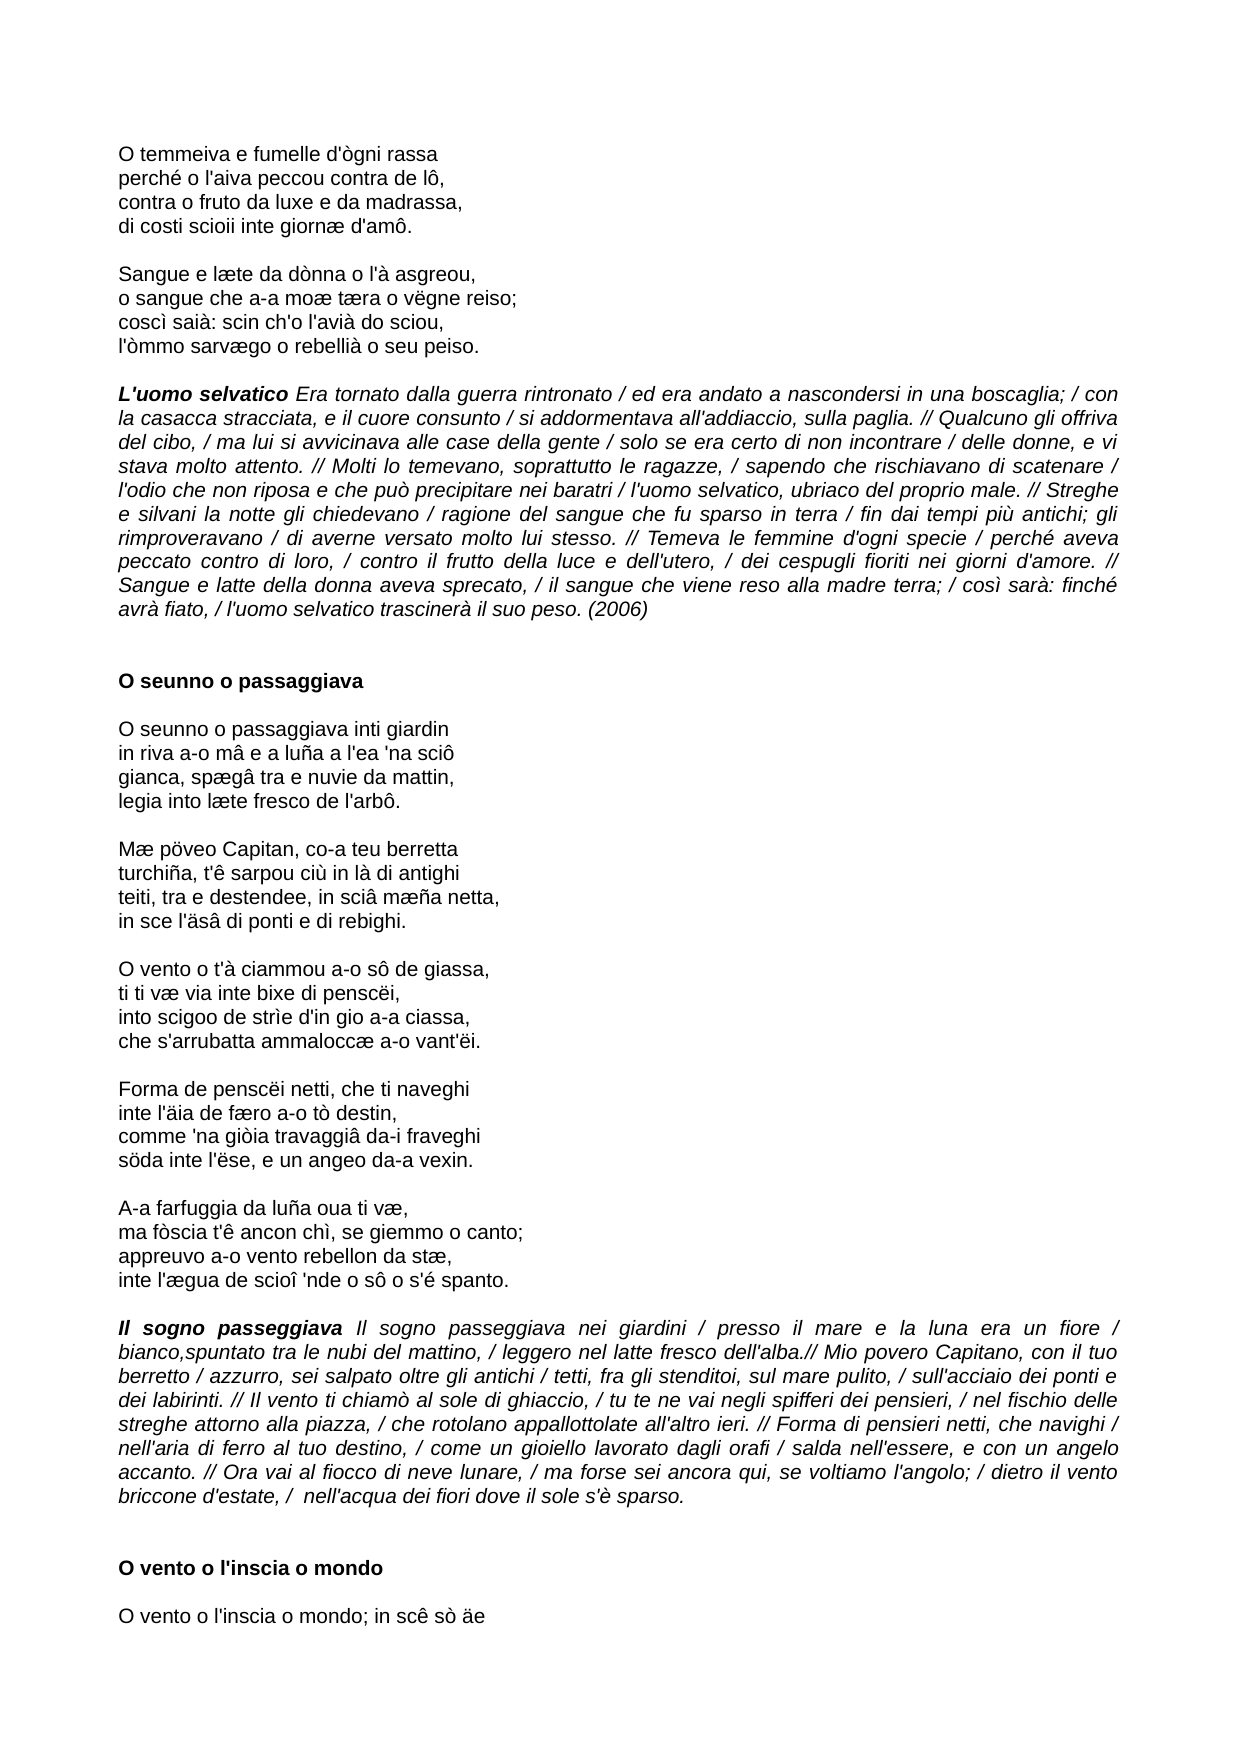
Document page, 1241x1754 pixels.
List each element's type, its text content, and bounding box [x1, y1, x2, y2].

text O vento o l'inscia o mondo; in scê sò äe [118, 1604, 1122, 1628]
text O seunno o passaggiava [118, 669, 1122, 693]
text O temmeiva e fumelle d'ògni rassa [118, 142, 1122, 166]
text Sangue e læte da dònna o l'à asgreou, [118, 262, 1122, 286]
text appreuvo a-o vento rebellon da stæ, [118, 1244, 1122, 1268]
text Forma de penscëi netti, che ti naveghi [118, 1076, 1122, 1100]
text O seunno o passaggiava inti giardin [118, 717, 1122, 741]
text O vento o l'inscia o mondo [118, 1556, 1122, 1580]
text coscì saià: scin ch'o l'avià do sciou, [118, 310, 1122, 334]
text in riva a-o mâ e a luña a l'ea 'na sciô [118, 741, 1122, 765]
text ti ti væ via inte bixe di penscëi, [118, 981, 1122, 1004]
text turchiña, t'ê sarpou ciù in là di antighi [118, 861, 1122, 885]
text che s'arrubatta ammaloccæ a-o vant'ëi. [118, 1028, 1122, 1052]
text inte l'ægua de scioî 'nde o sô o s'é spanto. [118, 1268, 1122, 1292]
text gianca, spægâ tra e nuvie da mattin, [118, 765, 1122, 789]
text teiti, tra e destendee, in sciâ mæña netta, [118, 885, 1122, 909]
text Mæ pöveo Capitan, co-a teu berretta [118, 837, 1122, 861]
text O vento o t'à ciammou a-o sô de giassa, [118, 957, 1122, 981]
text Il sogno passeggiava Il sogno passeggiava nei giardini / presso il mare e la luna era un fiore / bianco,spuntato tra le nubi del mattino, / leggero nel latte fresco dell'alba.// Mio povero Capitano, con il tuo berretto / azzurro, sei salpato oltre gli antichi / tetti, fra gli stenditoi, sul mare pulito, / sull'acciaio dei ponti e dei labirinti. // Il vento ti chiamò al sole di ghiaccio, / tu te ne vai negli spifferi dei pensieri, / nel fischio delle streghe attorno alla piazza, / che rotolano appallottolate all'altro ieri. // Forma di pensieri netti, che navighi / nell'aria di ferro al tuo destino, / come un gioiello lavorato dagli orafi / salda nell'essere, e con un angelo accanto. // Ora vai al fiocco di neve lunare, / ma forse sei ancora qui, se voltiamo l'angolo; / dietro il vento briccone d'estate, / nell'acqua dei fiori dove il sole s'è sparso. [118, 1316, 1122, 1508]
text inte l'äia de færo a-o tò destin, [118, 1100, 1122, 1124]
text perché o l'aiva peccou contra de lô, [118, 166, 1122, 190]
text legia into læte fresco de l'arbô. [118, 789, 1122, 813]
text contra o fruto da luxe e da madrassa, [118, 190, 1122, 214]
text di costi scioii inte giornæ d'amô. [118, 214, 1122, 238]
text o sangue che a-a moæ tæra o vëgne reiso; [118, 286, 1122, 310]
text L'uomo selvatico Era tornato dalla guerra rintronato / ed era andato a nascondersi in una boscaglia; / con la casacca stracciata, e il cuore consunto / si addormentava all'addiaccio, sulla paglia. // Qualcuno gli offriva del cibo, / ma lui si avvicinava alle case della gente / solo se era certo di non incontrare / delle donne, e vi stava molto attento. // Molti lo temevano, soprattutto le ragazze, / sapendo che rischiavano di scatenare / l'odio che non riposa e che può precipitare nei baratri / l'uomo selvatico, ubriaco del proprio male. // Streghe e silvani la notte gli chiedevano / ragione del sangue che fu sparso in terra / fin dai tempi più antichi; gli rimproveravano / di averne versato molto lui stesso. // Temeva le femmine d'ogni specie / perché aveva peccato contro di loro, / contro il frutto della luce e dell'utero, / dei cespugli fioriti nei giorni d'amore. // Sangue e latte della donna aveva sprecato, / il sangue che viene reso alla madre terra; / così sarà: finché avrà fiato, / l'uomo selvatico trascinerà il suo peso. (2006) [118, 382, 1122, 621]
text into scigoo de strìe d'in gio a-a ciassa, [118, 1004, 1122, 1028]
text söda inte l'ëse, e un angeo da-a vexin. [118, 1148, 1122, 1172]
text A-a farfuggia da luña oua ti væ, [118, 1196, 1122, 1220]
text in sce l'äsâ di ponti e di rebighi. [118, 909, 1122, 933]
text comme 'na giòia travaggiâ da-i fraveghi [118, 1124, 1122, 1148]
text ma fòscia t'ê ancon chì, se giemmo o canto; [118, 1220, 1122, 1244]
text l'òmmo sarvægo o rebellià o seu peiso. [118, 334, 1122, 358]
